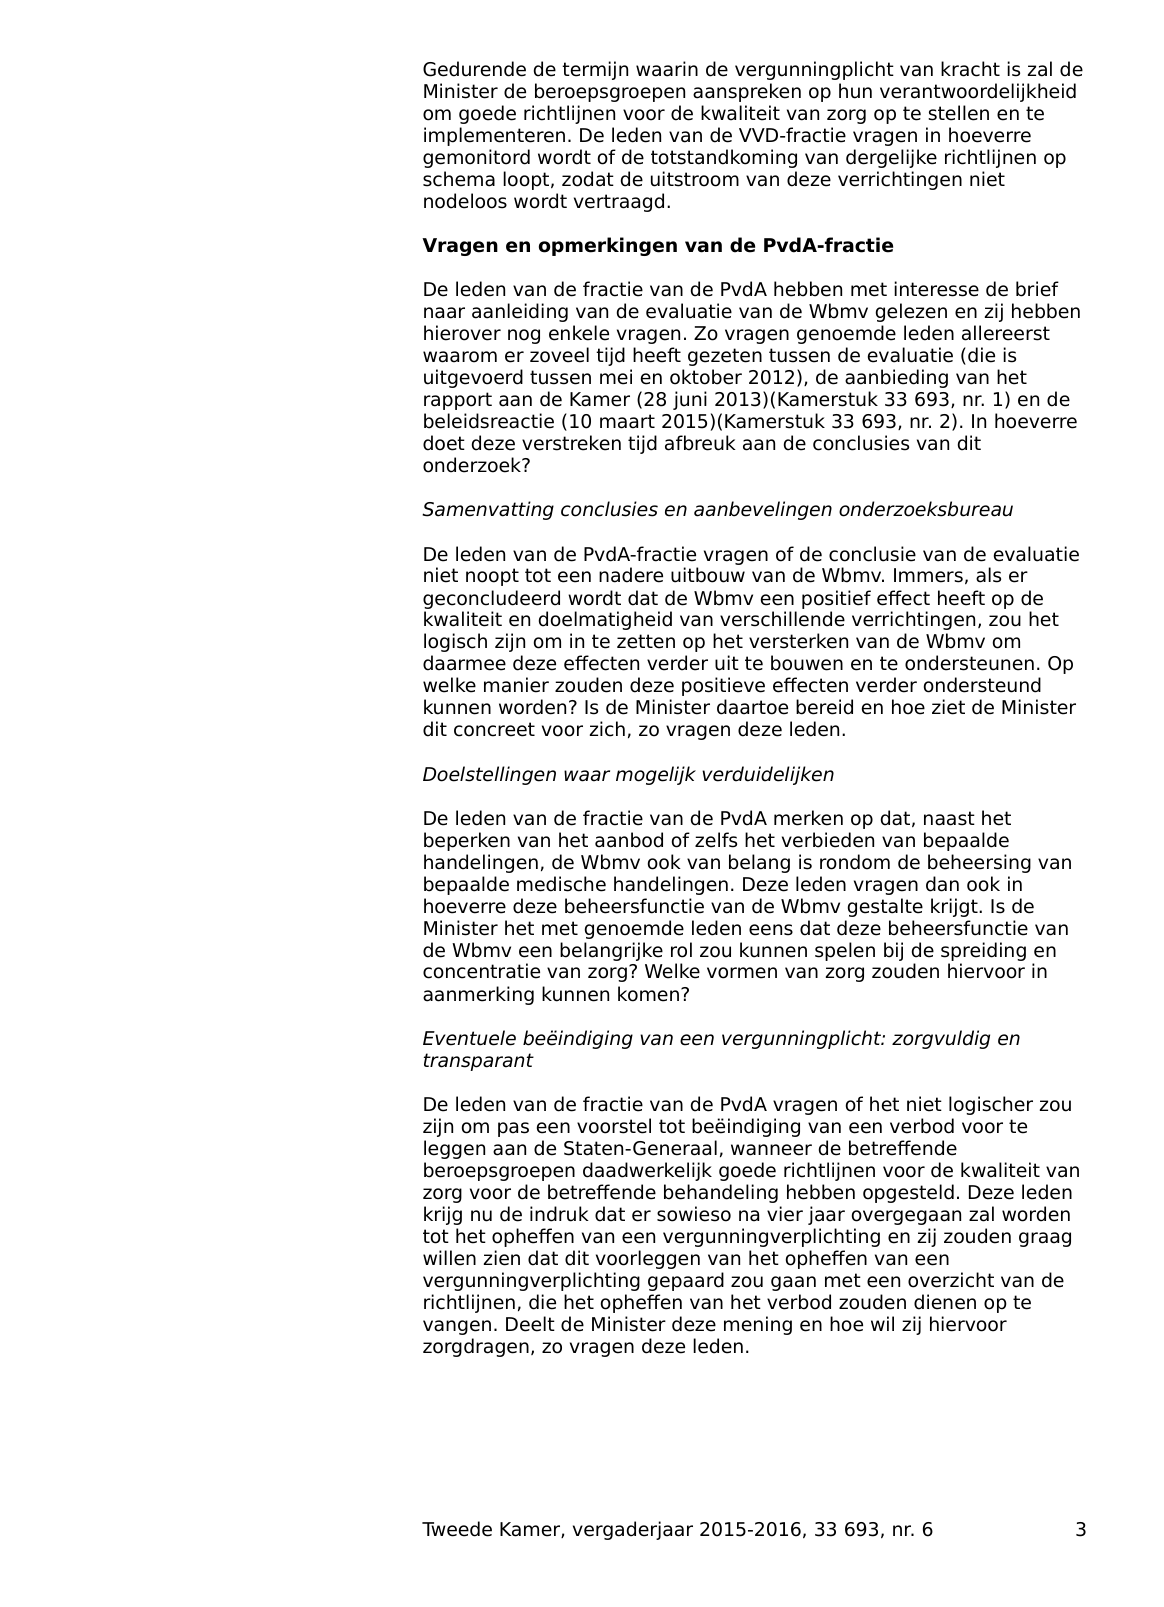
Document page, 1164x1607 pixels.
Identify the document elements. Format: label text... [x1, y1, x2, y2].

text Gedurende de termijn waarin de vergunningplicht van kracht is zal de Minister de beroepsgroepen aanspreken op hun verantwoordelijkheid om goede richtlijnen voor de kwaliteit van zorg op te stellen en te implementeren. De leden van de VVD-fractie vragen in hoeverre gemonitord wordt of de totstandkoming van dergelijke richtlijnen op schema loopt, zodat de uitstroom van deze verrichtingen niet nodeloos wordt vertraagd. [422, 59, 1087, 213]
subtitle Doelstellingen waar mogelijk verduidelijken [422, 763, 1087, 785]
text De leden van de fractie van de PvdA hebben met interesse de brief naar aanleiding van de evaluatie van de Wbmv gelezen en zij hebben hierover nog enkele vragen. Zo vragen genoemde leden allereerst waarom er zoveel tijd heeft gezeten tussen de evaluatie (die is uitgevoerd tussen mei en oktober 2012), de aanbieding van het rapport aan de Kamer (28 juni 2013)(Kamerstuk 33 693, nr. 1) en de beleidsreactie (10 maart 2015)(Kamerstuk 33 693, nr. 2). In hoeverre doet deze verstreken tijd afbreuk aan de conclusies van dit onderzoek? [422, 279, 1087, 477]
text De leden van de fractie van de PvdA vragen of het niet logischer zou zijn om pas een voorstel tot beëindiging van een verbod voor te leggen aan de Staten-Generaal, wanneer de betreffende beroepsgroepen daadwerkelijk goede richtlijnen voor de kwaliteit van zorg voor de betreffende behandeling hebben opgesteld. Deze leden krijg nu de indruk dat er sowieso na vier jaar overgegaan zal worden tot het opheffen van een vergunningverplichting en zij zouden graag willen zien dat dit voorleggen van het opheffen van een vergunningverplichting gepaard zou gaan met een overzicht van de richtlijnen, die het opheffen van het verbod zouden dienen op te vangen. Deelt de Minister deze mening en hoe wil zij hiervoor zorgdragen, zo vragen deze leden. [422, 1094, 1087, 1357]
subtitle Samenvatting conclusies en aanbevelingen onderzoeksbureau [422, 499, 1087, 521]
subtitle Eventuele beëindiging van een vergunningplicht: zorgvuldig en transparant [422, 1028, 1087, 1072]
subtitle Vragen en opmerkingen van de PvdA-fractie [422, 235, 1087, 257]
text De leden van de fractie van de PvdA merken op dat, naast het beperken van het aanbod of zelfs het verbieden van bepaalde handelingen, de Wbmv ook van belang is rondom de beheersing van bepaalde medische handelingen. Deze leden vragen dan ook in hoeverre deze beheersfunctie van de Wbmv gestalte krijgt. Is de Minister het met genoemde leden eens dat deze beheersfunctie van de Wbmv een belangrijke rol zou kunnen spelen bij de spreiding en concentratie van zorg? Welke vormen van zorg zouden hiervoor in aanmerking kunnen komen? [422, 808, 1087, 1005]
text De leden van de PvdA-fractie vragen of de conclusie van de evaluatie niet noopt tot een nadere uitbouw van de Wbmv. Immers, als er geconcludeerd wordt dat de Wbmv een positief effect heeft op de kwaliteit en doelmatigheid van verschillende verrichtingen, zou het logisch zijn om in te zetten op het versterken van de Wbmv om daarmee deze effecten verder uit te bouwen en te ondersteunen. Op welke manier zouden deze positieve effecten verder ondersteund kunnen worden? Is de Minister daartoe bereid en hoe ziet de Minister dit concreet voor zich, zo vragen deze leden. [422, 543, 1087, 741]
